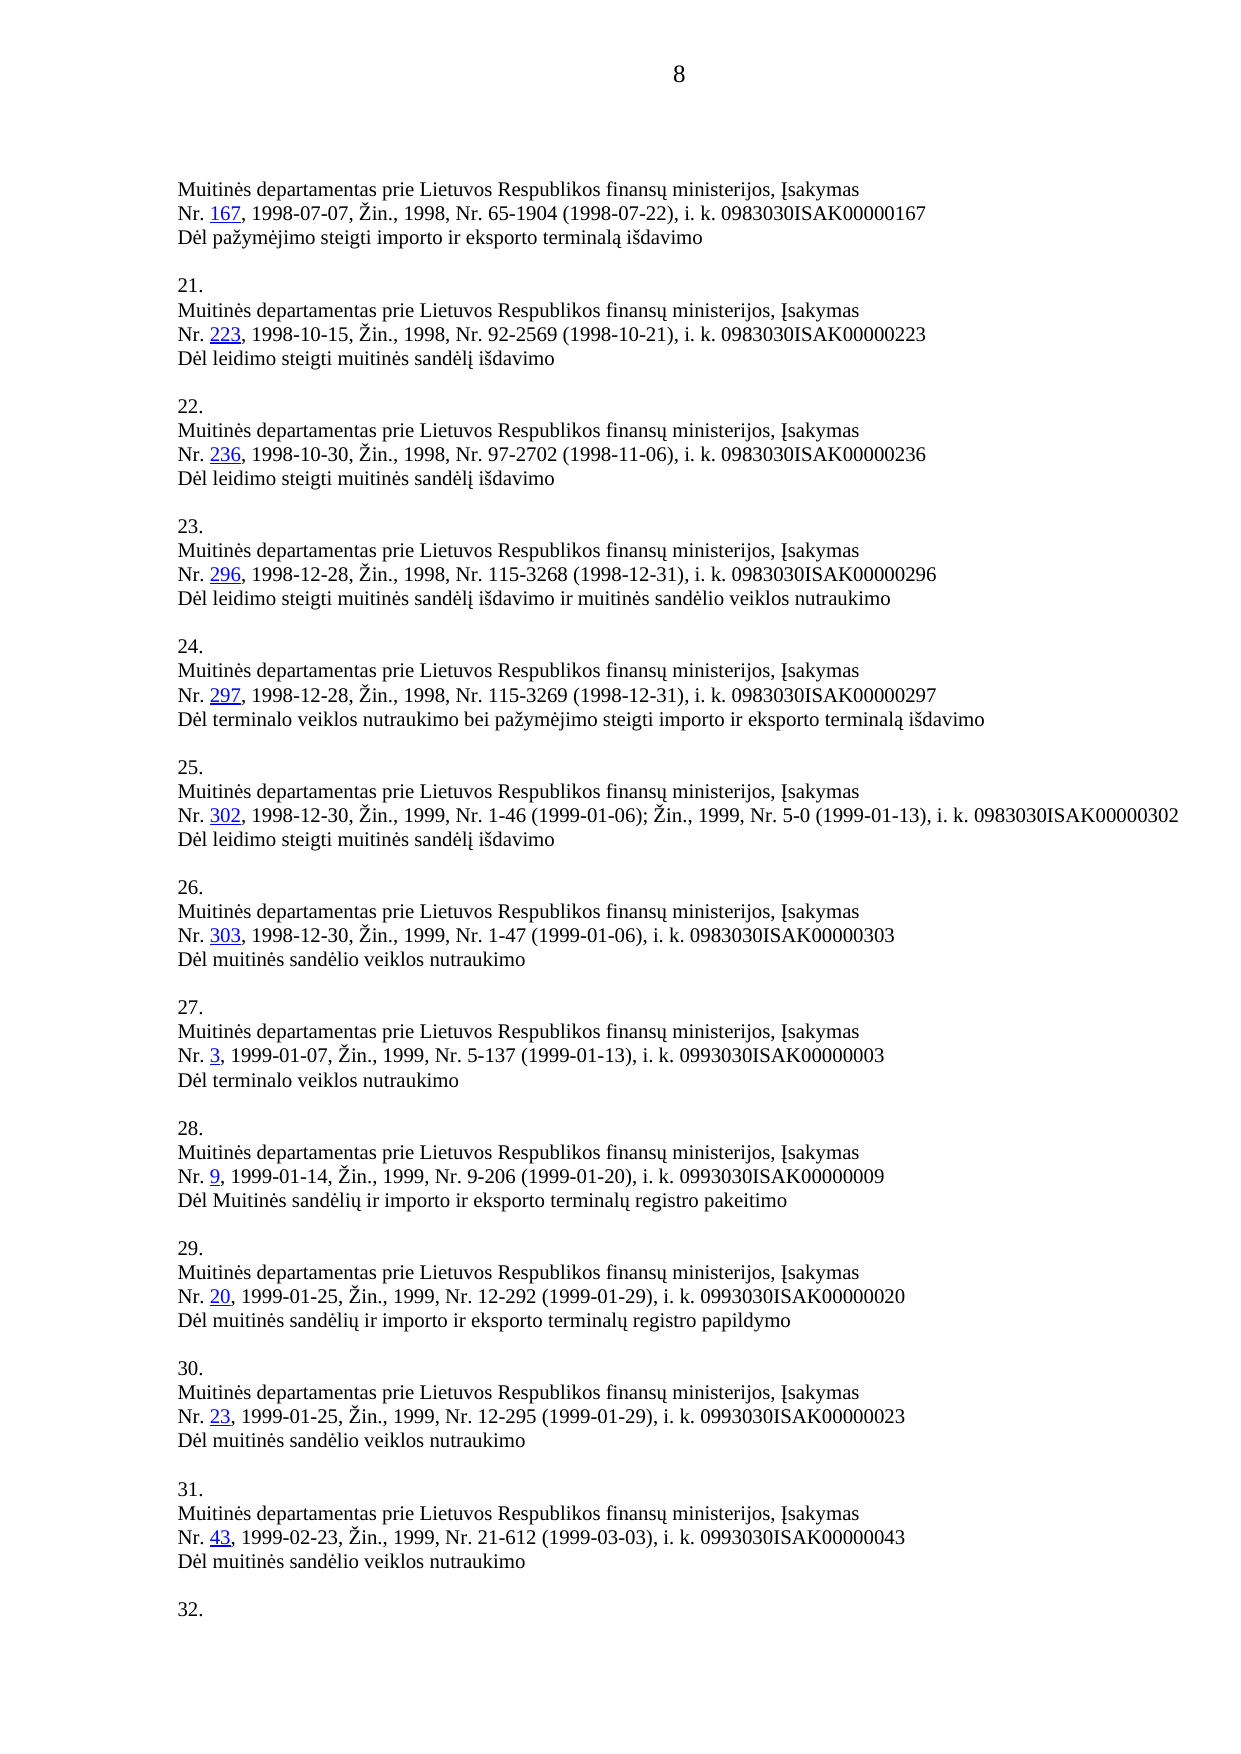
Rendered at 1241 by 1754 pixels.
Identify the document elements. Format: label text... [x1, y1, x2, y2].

text Dėl leidimo steigti muitinės sandėlį išdavimo [177, 827, 1181, 851]
text 32. [177, 1597, 1181, 1621]
text 24. [177, 634, 1181, 658]
text Dėl terminalo veiklos nutraukimo [177, 1067, 1181, 1092]
text Muitinės departamentas prie Lietuvos Respublikos finansų ministerijos, Įsakymas [177, 658, 1181, 682]
text Nr. 297, 1998-12-28, Žin., 1998, Nr. 115-3269 (1998-12-31), i. k. 0983030ISAK00000297 [177, 682, 1181, 707]
text Muitinės departamentas prie Lietuvos Respublikos finansų ministerijos, Įsakymas [177, 779, 1181, 803]
text Dėl Muitinės sandėlių ir importo ir eksporto terminalų registro pakeitimo [177, 1188, 1181, 1212]
text Dėl muitinės sandėlio veiklos nutraukimo [177, 947, 1181, 971]
text Muitinės departamentas prie Lietuvos Respublikos finansų ministerijos, Įsakymas [177, 1501, 1181, 1525]
text Nr. 3, 1999-01-07, Žin., 1999, Nr. 5-137 (1999-01-13), i. k. 0993030ISAK00000003 [177, 1043, 1181, 1067]
text Nr. 303, 1998-12-30, Žin., 1999, Nr. 1-47 (1999-01-06), i. k. 0983030ISAK00000303 [177, 923, 1181, 947]
text Nr. 223, 1998-10-15, Žin., 1998, Nr. 92-2569 (1998-10-21), i. k. 0983030ISAK00000223 [177, 322, 1181, 346]
text Dėl muitinės sandėlio veiklos nutraukimo [177, 1428, 1181, 1452]
text 23. [177, 514, 1181, 538]
text Nr. 9, 1999-01-14, Žin., 1999, Nr. 9-206 (1999-01-20), i. k. 0993030ISAK00000009 [177, 1164, 1181, 1188]
text 30. [177, 1356, 1181, 1380]
text Nr. 43, 1999-02-23, Žin., 1999, Nr. 21-612 (1999-03-03), i. k. 0993030ISAK00000043 [177, 1525, 1181, 1549]
text 27. [177, 995, 1181, 1019]
text Muitinės departamentas prie Lietuvos Respublikos finansų ministerijos, Įsakymas [177, 538, 1181, 562]
text 21. [177, 273, 1181, 297]
text Muitinės departamentas prie Lietuvos Respublikos finansų ministerijos, Įsakymas [177, 1260, 1181, 1284]
text 26. [177, 875, 1181, 899]
text Muitinės departamentas prie Lietuvos Respublikos finansų ministerijos, Įsakymas [177, 297, 1181, 322]
text 28. [177, 1116, 1181, 1140]
text Dėl leidimo steigti muitinės sandėlį išdavimo [177, 346, 1181, 370]
text Dėl pažymėjimo steigti importo ir eksporto terminalą išdavimo [177, 225, 1181, 249]
text Muitinės departamentas prie Lietuvos Respublikos finansų ministerijos, Įsakymas [177, 177, 1181, 201]
text Muitinės departamentas prie Lietuvos Respublikos finansų ministerijos, Įsakymas [177, 1140, 1181, 1164]
text Dėl muitinės sandėlių ir importo ir eksporto terminalų registro papildymo [177, 1308, 1181, 1332]
text Muitinės departamentas prie Lietuvos Respublikos finansų ministerijos, Įsakymas [177, 1380, 1181, 1404]
text Dėl terminalo veiklos nutraukimo bei pažymėjimo steigti importo ir eksporto terminalą išdavimo [177, 707, 1181, 731]
text Muitinės departamentas prie Lietuvos Respublikos finansų ministerijos, Įsakymas [177, 1019, 1181, 1043]
text Muitinės departamentas prie Lietuvos Respublikos finansų ministerijos, Įsakymas [177, 899, 1181, 923]
text Dėl leidimo steigti muitinės sandėlį išdavimo ir muitinės sandėlio veiklos nutraukimo [177, 586, 1181, 610]
text Nr. 167, 1998-07-07, Žin., 1998, Nr. 65-1904 (1998-07-22), i. k. 0983030ISAK00000167 [177, 201, 1181, 225]
text 25. [177, 755, 1181, 779]
text Dėl leidimo steigti muitinės sandėlį išdavimo [177, 466, 1181, 490]
text 29. [177, 1236, 1181, 1260]
text Dėl muitinės sandėlio veiklos nutraukimo [177, 1549, 1181, 1573]
text 31. [177, 1477, 1181, 1501]
text 22. [177, 394, 1181, 418]
text Nr. 296, 1998-12-28, Žin., 1998, Nr. 115-3268 (1998-12-31), i. k. 0983030ISAK00000296 [177, 562, 1181, 586]
text Nr. 20, 1999-01-25, Žin., 1999, Nr. 12-292 (1999-01-29), i. k. 0993030ISAK00000020 [177, 1284, 1181, 1308]
text Muitinės departamentas prie Lietuvos Respublikos finansų ministerijos, Įsakymas [177, 418, 1181, 442]
text Nr. 236, 1998-10-30, Žin., 1998, Nr. 97-2702 (1998-11-06), i. k. 0983030ISAK00000236 [177, 442, 1181, 466]
text Nr. 302, 1998-12-30, Žin., 1999, Nr. 1-46 (1999-01-06); Žin., 1999, Nr. 5-0 (1999-01-13), i. k. 0983030ISAK00000302 [177, 803, 1181, 827]
text Nr. 23, 1999-01-25, Žin., 1999, Nr. 12-295 (1999-01-29), i. k. 0993030ISAK00000023 [177, 1404, 1181, 1428]
